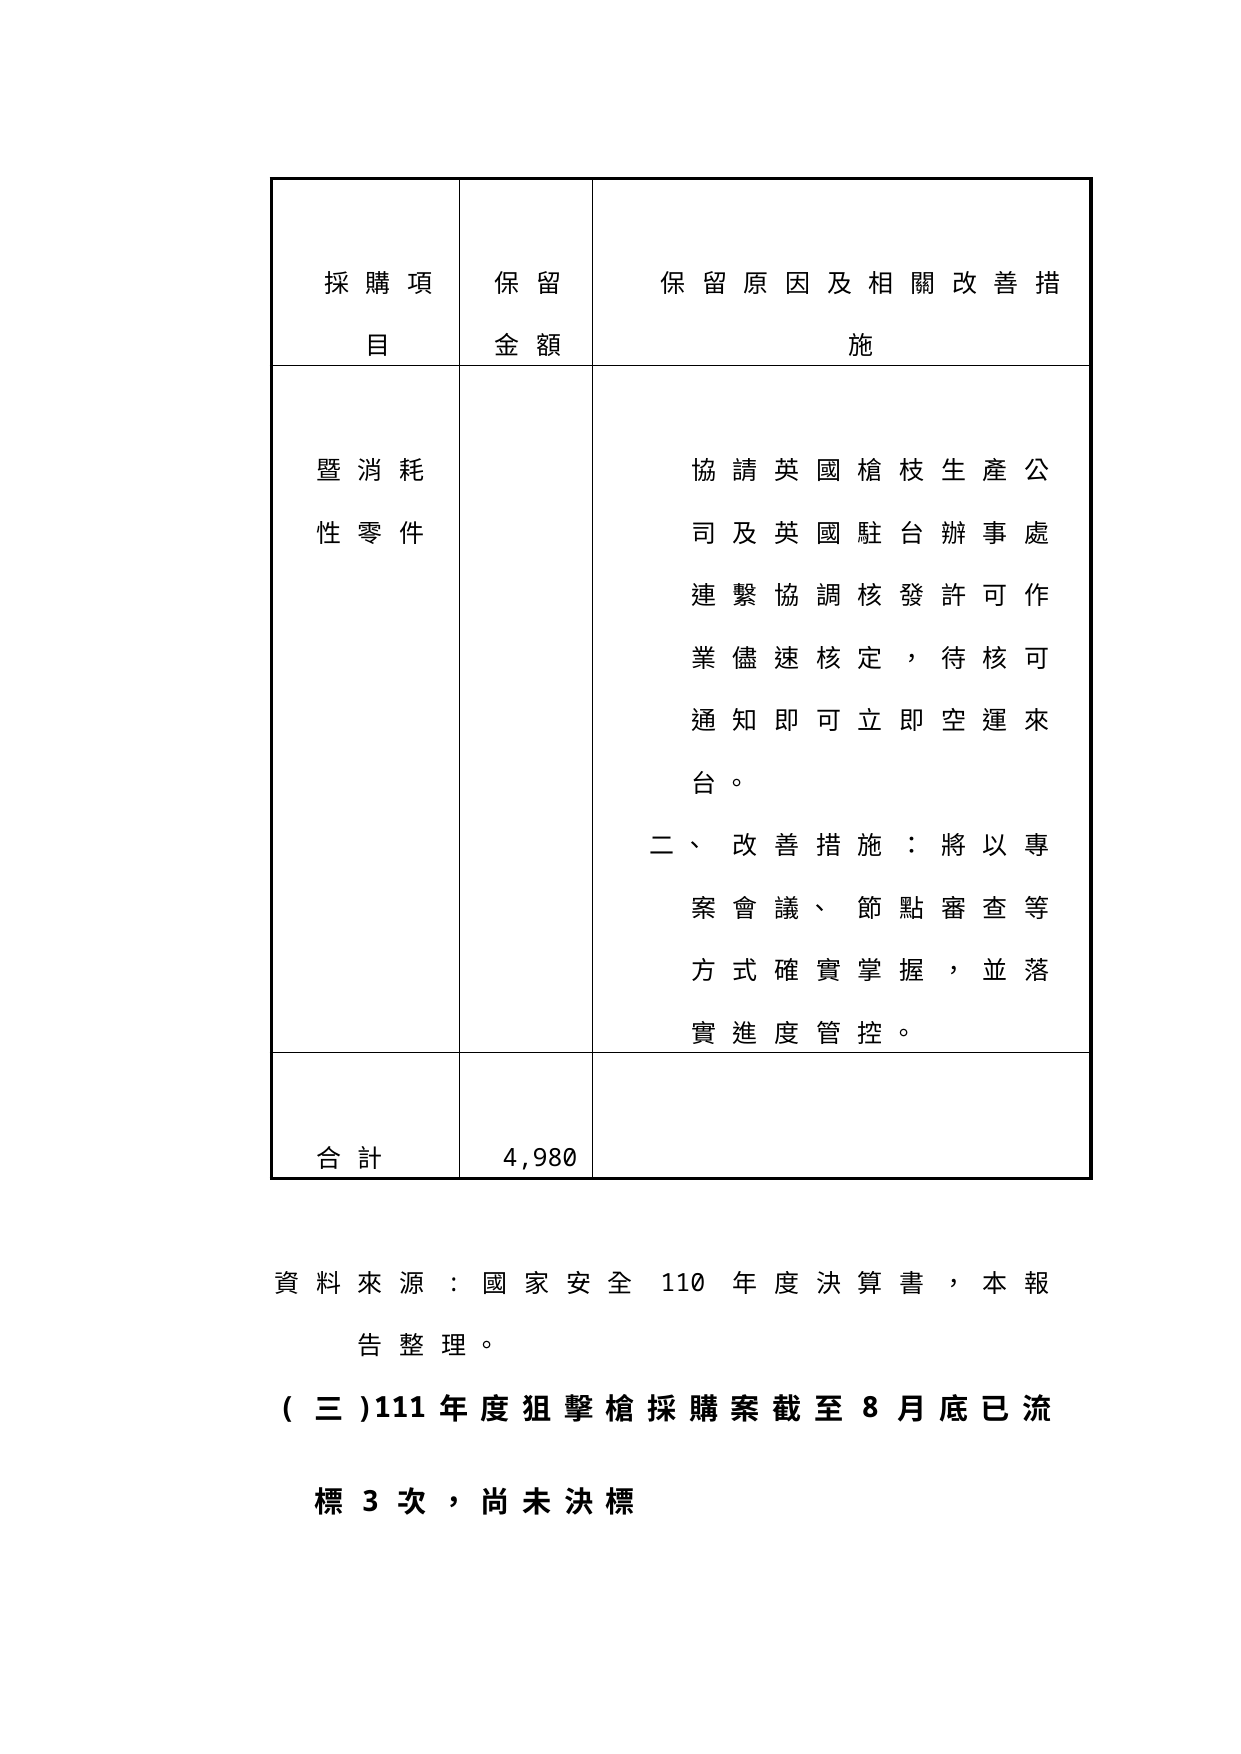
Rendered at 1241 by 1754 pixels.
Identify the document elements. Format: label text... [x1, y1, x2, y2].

table_cell 合計 [273, 1053, 459, 1177]
table_cell [460, 366, 592, 1052]
table_header 採購項目 [273, 180, 459, 365]
table_cell 協請英國槍枝生產公司及英國駐台辦事處連繫協調核發許可作業儘速核定，待核可通知即可立即空運來台。 二、改善措施：將以專案會議、節點審查等方式確實掌握，並落實進度管控。 [593, 366, 1089, 1052]
table_header 保留金額 [460, 180, 592, 365]
table_cell 暨消耗性零件 [273, 366, 459, 1052]
table_header 保留原因及相關改善措施 [593, 180, 1089, 365]
text 資料來源:國家安全110年度決算書，本報告整理。 [256, 1240, 1058, 1365]
table_cell [593, 1053, 1089, 1177]
table_cell 4,980 [460, 1053, 592, 1177]
text (三)111年度狙擊槍採購案截至8月底已流標3次，尚未決標 [242, 1365, 1058, 1552]
